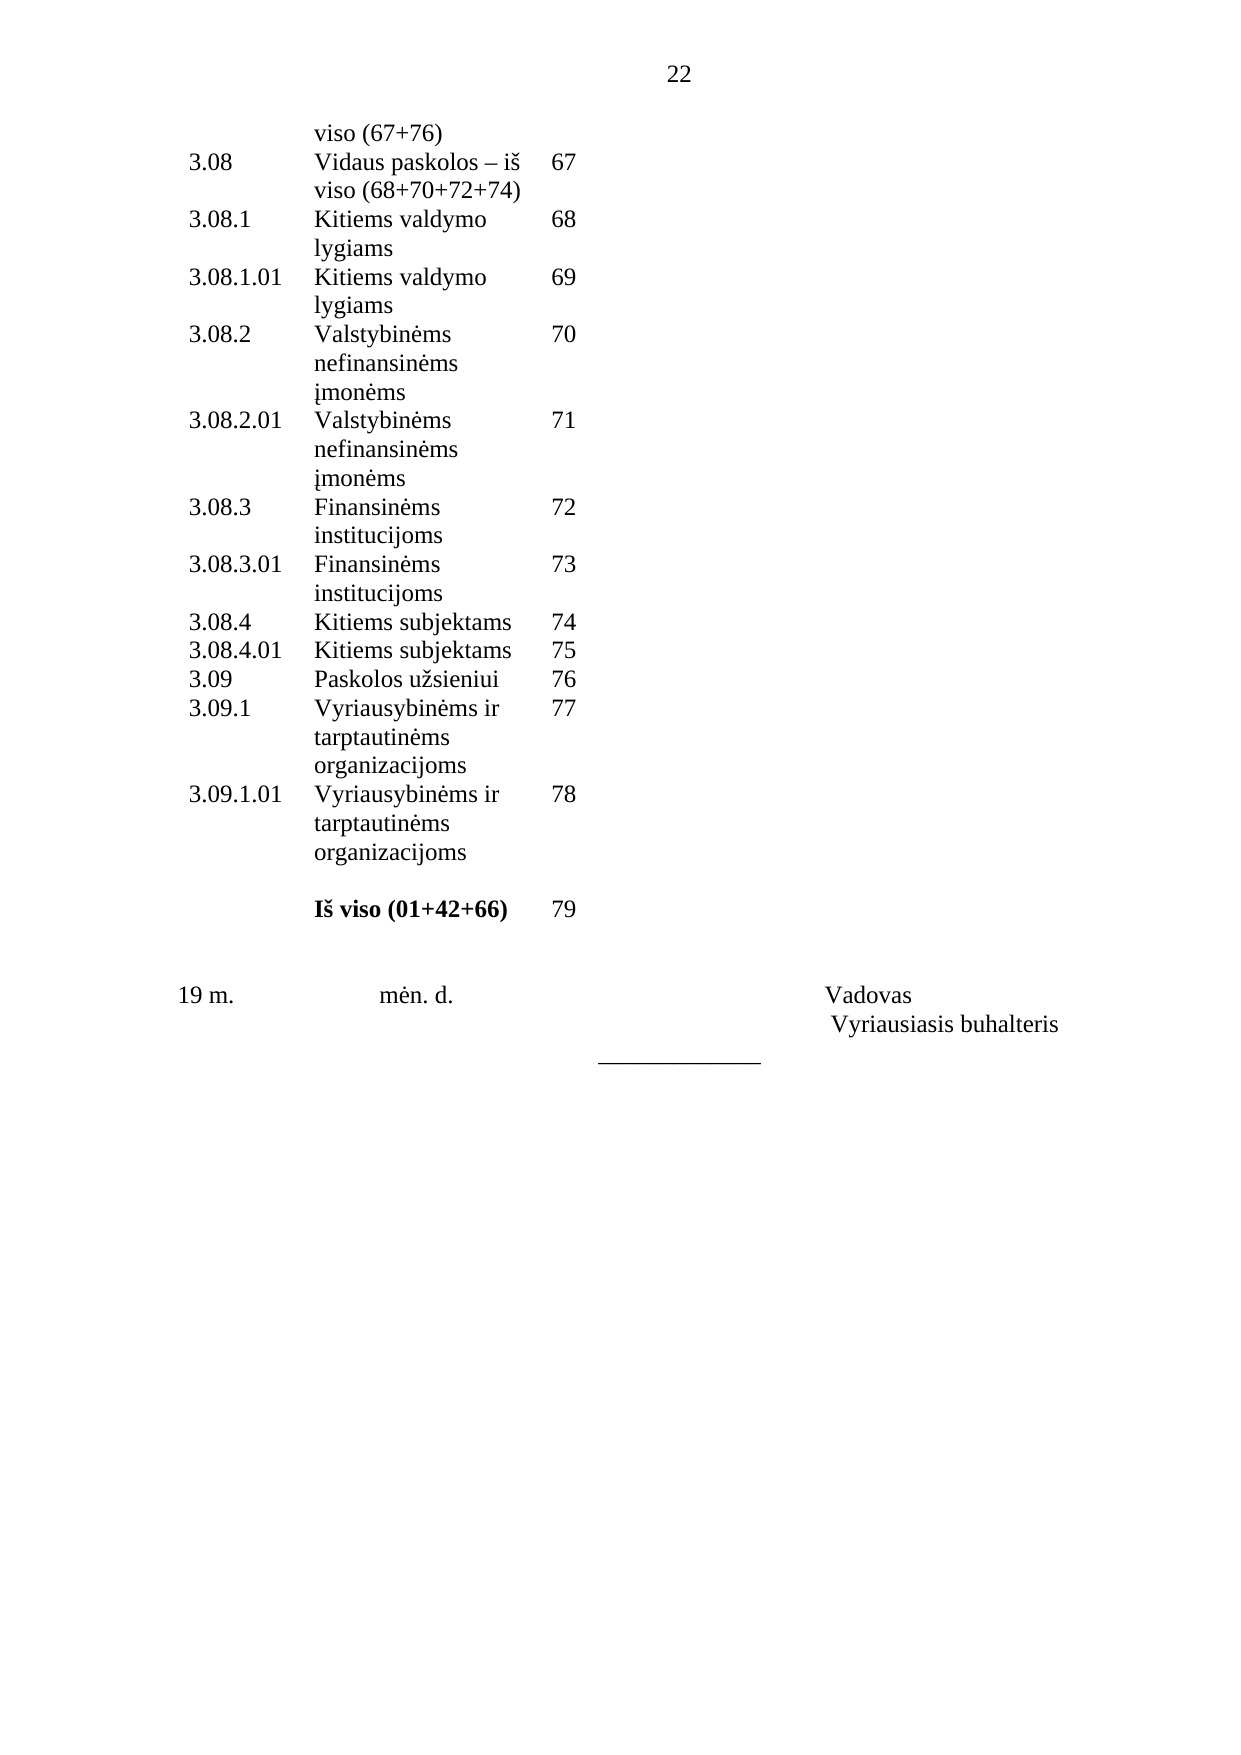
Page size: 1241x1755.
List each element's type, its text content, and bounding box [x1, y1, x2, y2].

table_cell [754, 894, 860, 923]
table_cell [647, 636, 753, 664]
table_cell viso (67+76) [303, 118, 540, 147]
table_cell [754, 923, 860, 952]
table_cell [177, 118, 303, 147]
table_cell [1074, 319, 1181, 406]
table_cell [754, 118, 860, 147]
table_cell 76 [540, 664, 647, 693]
table_cell [967, 319, 1074, 406]
table_cell 3.08.2 [177, 319, 303, 406]
table_cell [860, 147, 967, 204]
table_cell [754, 204, 860, 262]
table_cell [754, 866, 860, 894]
table_cell 3.08.1 [177, 204, 303, 262]
table_cell [1074, 866, 1181, 894]
table_cell [860, 549, 967, 607]
table_cell [967, 866, 1074, 894]
table_cell [860, 492, 967, 549]
table_cell 79 [540, 894, 647, 923]
table_cell Paskolos užsieniui [303, 664, 540, 693]
table_cell [860, 779, 967, 866]
table_cell [860, 693, 967, 779]
table_cell [647, 664, 753, 693]
table_cell [1074, 406, 1181, 492]
table_cell [967, 492, 1074, 549]
table_cell [860, 319, 967, 406]
table_cell 3.08.3.01 [177, 549, 303, 607]
table_cell 69 [540, 262, 647, 319]
table_cell [860, 262, 967, 319]
table_cell [1074, 693, 1181, 779]
table_cell [860, 406, 967, 492]
table_cell [647, 693, 753, 779]
table_cell [1074, 118, 1181, 147]
table_cell [303, 923, 540, 952]
table_cell [1074, 204, 1181, 262]
table_cell [177, 923, 303, 952]
table_cell 3.08.1.01 [177, 262, 303, 319]
table_cell [967, 923, 1074, 952]
table_cell Vyriausybinėms ir tarptautinėms organizacijoms [303, 779, 540, 866]
table_cell [754, 636, 860, 664]
table_cell [860, 923, 967, 952]
table_cell Vyriausybinėms ir tarptautinėms organizacijoms [303, 693, 540, 779]
table_cell [967, 894, 1074, 923]
table_cell [540, 923, 647, 952]
table_cell 75 [540, 636, 647, 664]
table_cell [1074, 262, 1181, 319]
table_cell [647, 894, 753, 923]
table_cell [967, 779, 1074, 866]
table_cell Iš viso (01+42+66) [303, 894, 540, 923]
table_cell Kitiems subjektams [303, 607, 540, 636]
table_cell 3.09.1 [177, 693, 303, 779]
table_cell 3.08 [177, 147, 303, 204]
table_cell Vidaus paskolos – iš viso (68+70+72+74) [303, 147, 540, 204]
table_cell [303, 866, 540, 894]
table_cell 3.08.3 [177, 492, 303, 549]
table_cell [967, 118, 1074, 147]
table_cell [967, 262, 1074, 319]
table_cell [860, 607, 967, 636]
table_cell [647, 262, 753, 319]
table_cell 73 [540, 549, 647, 607]
table_cell [540, 118, 647, 147]
table_cell Finansinėms institucijoms [303, 492, 540, 549]
table_cell [754, 779, 860, 866]
table_cell [967, 664, 1074, 693]
table_cell [754, 607, 860, 636]
table_cell [1074, 492, 1181, 549]
table_cell [647, 492, 753, 549]
table_cell [540, 866, 647, 894]
text _____________ [177, 1038, 1181, 1067]
table_cell [177, 894, 303, 923]
table_cell [754, 319, 860, 406]
table_cell [967, 204, 1074, 262]
table_cell [967, 636, 1074, 664]
table_cell [754, 406, 860, 492]
table_cell Valstybinėms nefinansinėms įmonėms [303, 406, 540, 492]
table_cell [967, 693, 1074, 779]
table_cell [860, 894, 967, 923]
table_cell 78 [540, 779, 647, 866]
table_cell [967, 406, 1074, 492]
table_cell [647, 923, 753, 952]
table_cell [754, 262, 860, 319]
table_cell [177, 866, 303, 894]
table_cell [1074, 923, 1181, 952]
table_cell [647, 549, 753, 607]
table_cell [860, 636, 967, 664]
table_cell [1074, 147, 1181, 204]
table_cell [754, 492, 860, 549]
table_cell 71 [540, 406, 647, 492]
table_cell 3.08.4.01 [177, 636, 303, 664]
table_cell [1074, 779, 1181, 866]
table_cell [1074, 549, 1181, 607]
table_cell [647, 118, 753, 147]
table_cell Valstybinėms nefinansinėms įmonėms [303, 319, 540, 406]
table_cell Kitiems subjektams [303, 636, 540, 664]
table_cell 67 [540, 147, 647, 204]
table_cell [860, 204, 967, 262]
table_cell 3.08.4 [177, 607, 303, 636]
table_cell 68 [540, 204, 647, 262]
table_cell [754, 693, 860, 779]
table_cell [647, 406, 753, 492]
table_cell [754, 147, 860, 204]
table_cell [647, 204, 753, 262]
table_cell 70 [540, 319, 647, 406]
text 19 m. mėn. d. Vadovas [177, 981, 1181, 1009]
table_cell [860, 866, 967, 894]
table_cell [754, 549, 860, 607]
table_cell [860, 118, 967, 147]
table_cell [647, 779, 753, 866]
table_cell [967, 147, 1074, 204]
table_cell [1074, 894, 1181, 923]
table_cell [1074, 607, 1181, 636]
table_cell [860, 664, 967, 693]
table_cell Kitiems valdymo lygiams [303, 262, 540, 319]
text Vyriausiasis buhalteris [177, 1009, 1181, 1038]
table_cell [647, 607, 753, 636]
table_cell [967, 549, 1074, 607]
table_cell Finansinėms institucijoms [303, 549, 540, 607]
table_cell [647, 147, 753, 204]
table_cell 72 [540, 492, 647, 549]
table_cell [647, 866, 753, 894]
table_cell 74 [540, 607, 647, 636]
table_cell [1074, 636, 1181, 664]
table_cell 3.09 [177, 664, 303, 693]
table_cell 3.09.1.01 [177, 779, 303, 866]
table_cell Kitiems valdymo lygiams [303, 204, 540, 262]
table_cell 77 [540, 693, 647, 779]
table_cell [1074, 664, 1181, 693]
table_cell [967, 607, 1074, 636]
table_cell [647, 319, 753, 406]
table_cell [754, 664, 860, 693]
table_cell 3.08.2.01 [177, 406, 303, 492]
